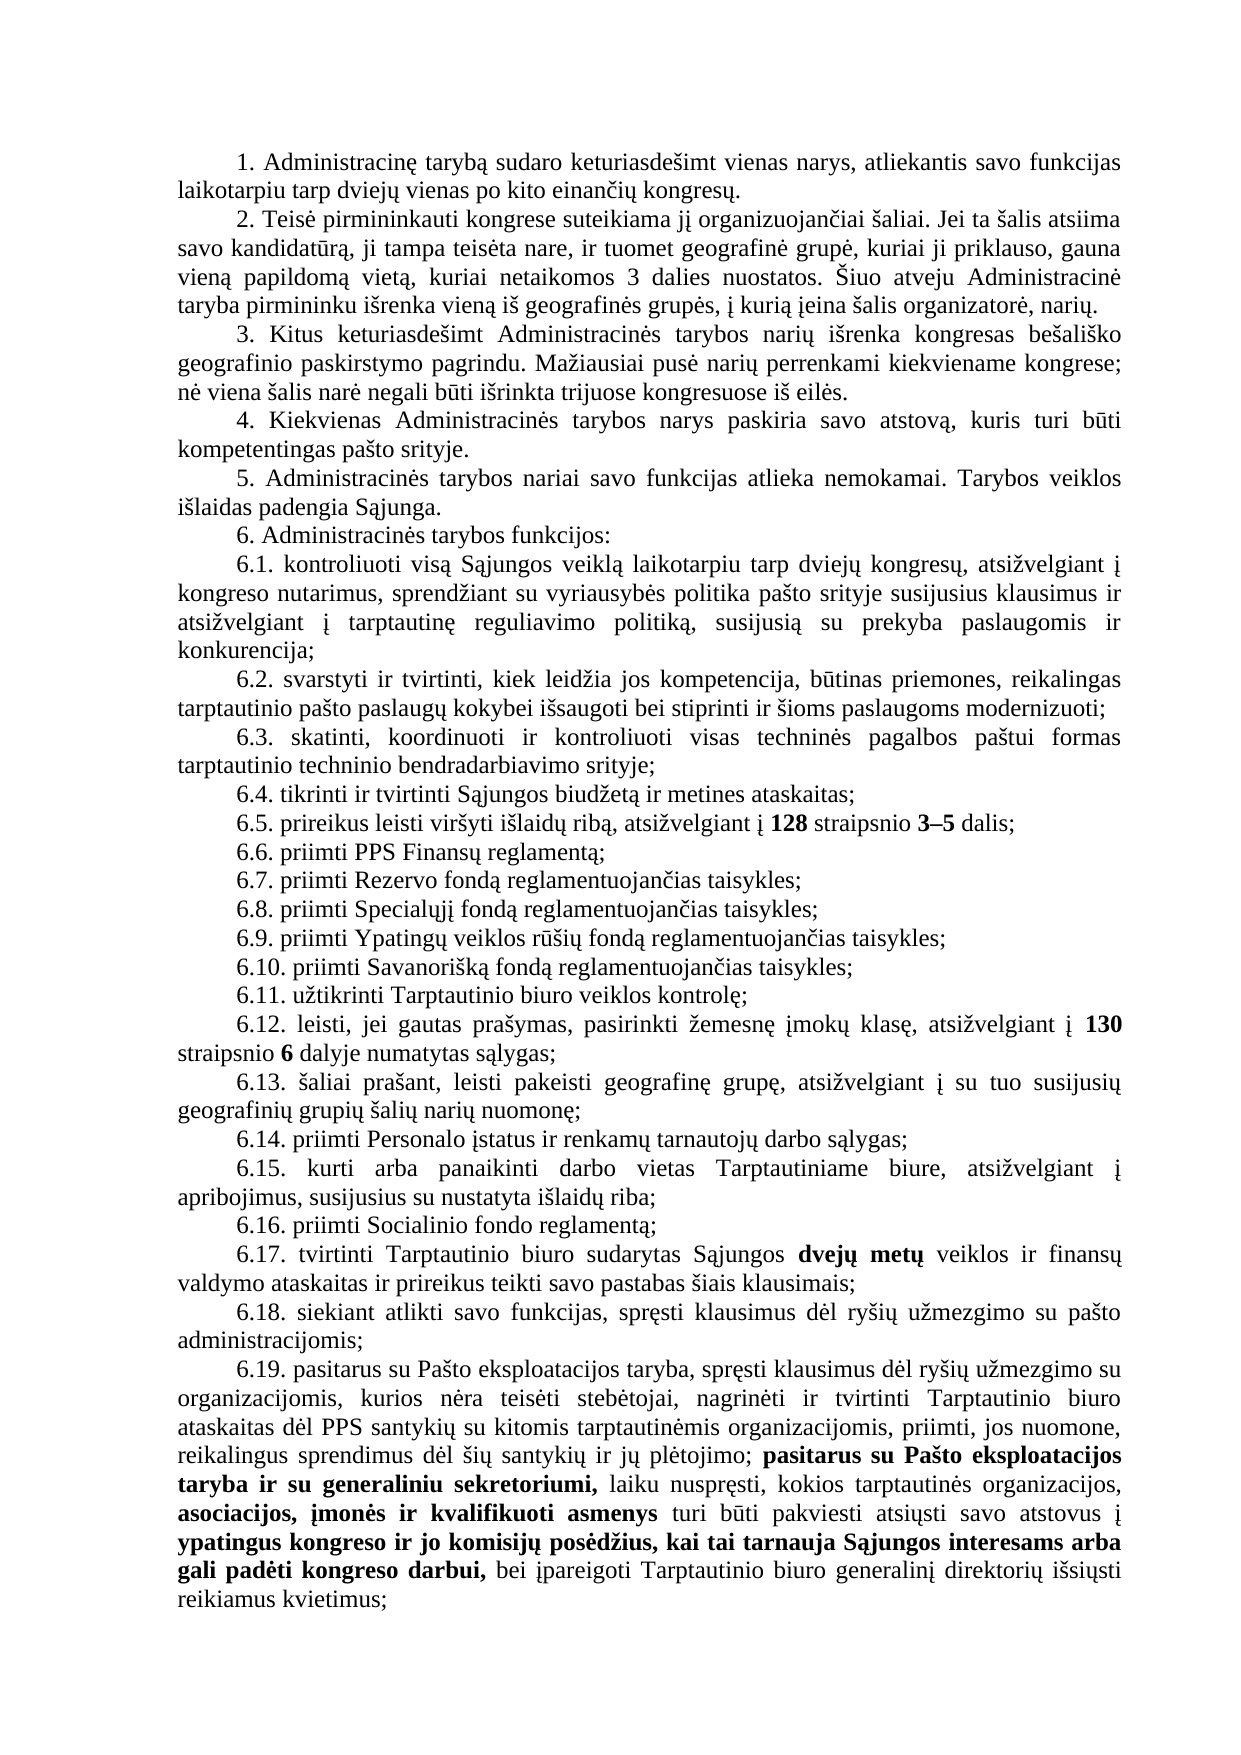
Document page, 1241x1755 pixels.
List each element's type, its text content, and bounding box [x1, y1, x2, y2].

text 6.3. skatinti, koordinuoti ir kontroliuoti visas techninės pagalbos paštui formas tarptautinio techninio bendradarbiavimo srityje; [177, 722, 1122, 779]
text 6.13. šaliai prašant, leisti pakeisti geografinę grupę, atsižvelgiant į su tuo susijusių geografinių grupių šalių narių nuomonę; [177, 1067, 1122, 1124]
text 1. Administracinę tarybą sudaro keturiasdešimt vienas narys, atliekantis savo funkcijas laikotarpiu tarp dviejų vienas po kito einančių kongresų. [177, 147, 1122, 204]
text 6.1. kontroliuoti visą Sąjungos veiklą laikotarpiu tarp dviejų kongresų, atsižvelgiant į kongreso nutarimus, sprendžiant su vyriausybės politika pašto srityje susijusius klausimus ir atsižvelgiant į tarptautinę reguliavimo politiką, susijusią su prekyba paslaugomis ir konkurencija; [177, 549, 1122, 664]
text 6.18. siekiant atlikti savo funkcijas, spręsti klausimus dėl ryšių užmezgimo su pašto administracijomis; [177, 1297, 1122, 1354]
text 6.15. kurti arba panaikinti darbo vietas Tarptautiniame biure, atsižvelgiant į apribojimus, susijusius su nustatyta išlaidų riba; [177, 1153, 1122, 1211]
text 6. Administracinės tarybos funkcijos: [177, 521, 1122, 549]
text 6.12. leisti, jei gautas prašymas, pasirinkti žemesnę įmokų klasę, atsižvelgiant į 130 straipsnio 6 dalyje numatytas sąlygas; [177, 1009, 1122, 1067]
text 6.17. tvirtinti Tarptautinio biuro sudarytas Sąjungos dvejų metų veiklos ir finansų valdymo ataskaitas ir prireikus teikti savo pastabas šiais klausimais; [177, 1239, 1122, 1297]
text 3. Kitus keturiasdešimt Administracinės tarybos narių išrenka kongresas bešališko geografinio paskirstymo pagrindu. Mažiausiai pusė narių perrenkami kiekviename kongrese; nė viena šalis narė negali būti išrinkta trijuose kongresuose iš eilės. [177, 319, 1122, 406]
text 6.7. priimti Rezervo fondą reglamentuojančias taisykles; [177, 866, 1122, 894]
text 6.2. svarstyti ir tvirtinti, kiek leidžia jos kompetencija, būtinas priemones, reikalingas tarptautinio pašto paslaugų kokybei išsaugoti bei stiprinti ir šioms paslaugoms modernizuoti; [177, 664, 1122, 722]
text 6.10. priimti Savanorišką fondą reglamentuojančias taisykles; [177, 952, 1122, 981]
text 6.11. užtikrinti Tarptautinio biuro veiklos kontrolę; [177, 981, 1122, 1009]
text 6.16. priimti Socialinio fondo reglamentą; [177, 1211, 1122, 1239]
text 5. Administracinės tarybos nariai savo funkcijas atlieka nemokamai. Tarybos veiklos išlaidas padengia Sąjunga. [177, 463, 1122, 521]
text 6.19. pasitarus su Pašto eksploatacijos taryba, spręsti klausimus dėl ryšių užmezgimo su organizacijomis, kurios nėra teisėti stebėtojai, nagrinėti ir tvirtinti Tarptautinio biuro ataskaitas dėl PPS santykių su kitomis tarptautinėmis organizacijomis, priimti, jos nuomone, reikalingus sprendimus dėl šių santykių ir jų plėtojimo; pasitarus su Pašto eksploatacijos taryba ir su generaliniu sekretoriumi, laiku nuspręsti, kokios tarptautinės organizacijos, asociacijos, įmonės ir kvalifikuoti asmenys turi būti pakviesti atsiųsti savo atstovus į ypatingus kongreso ir jo komisijų posėdžius, kai tai tarnauja Sąjungos interesams arba gali padėti kongreso darbui, bei įpareigoti Tarptautinio biuro generalinį direktorių išsiųsti reikiamus kvietimus; [177, 1354, 1122, 1613]
text 6.8. priimti Specialųjį fondą reglamentuojančias taisykles; [177, 894, 1122, 923]
text 6.14. priimti Personalo įstatus ir renkamų tarnautojų darbo sąlygas; [177, 1124, 1122, 1153]
text 6.9. priimti Ypatingų veiklos rūšių fondą reglamentuojančias taisykles; [177, 923, 1122, 952]
text 4. Kiekvienas Administracinės tarybos narys paskiria savo atstovą, kuris turi būti kompetentingas pašto srityje. [177, 406, 1122, 463]
text 2. Teisė pirmininkauti kongrese suteikiama jį organizuojančiai šaliai. Jei ta šalis atsiima savo kandidatūrą, ji tampa teisėta nare, ir tuomet geografinė grupė, kuriai ji priklauso, gauna vieną papildomą vietą, kuriai netaikomos 3 dalies nuostatos. Šiuo atveju Administracinė taryba pirmininku išrenka vieną iš geografinės grupės, į kurią įeina šalis organizatorė, narių. [177, 204, 1122, 319]
text 6.5. prireikus leisti viršyti išlaidų ribą, atsižvelgiant į 128 straipsnio 3–5 dalis; [177, 808, 1122, 837]
text 6.4. tikrinti ir tvirtinti Sąjungos biudžetą ir metines ataskaitas; [177, 779, 1122, 808]
text 6.6. priimti PPS Finansų reglamentą; [177, 837, 1122, 866]
